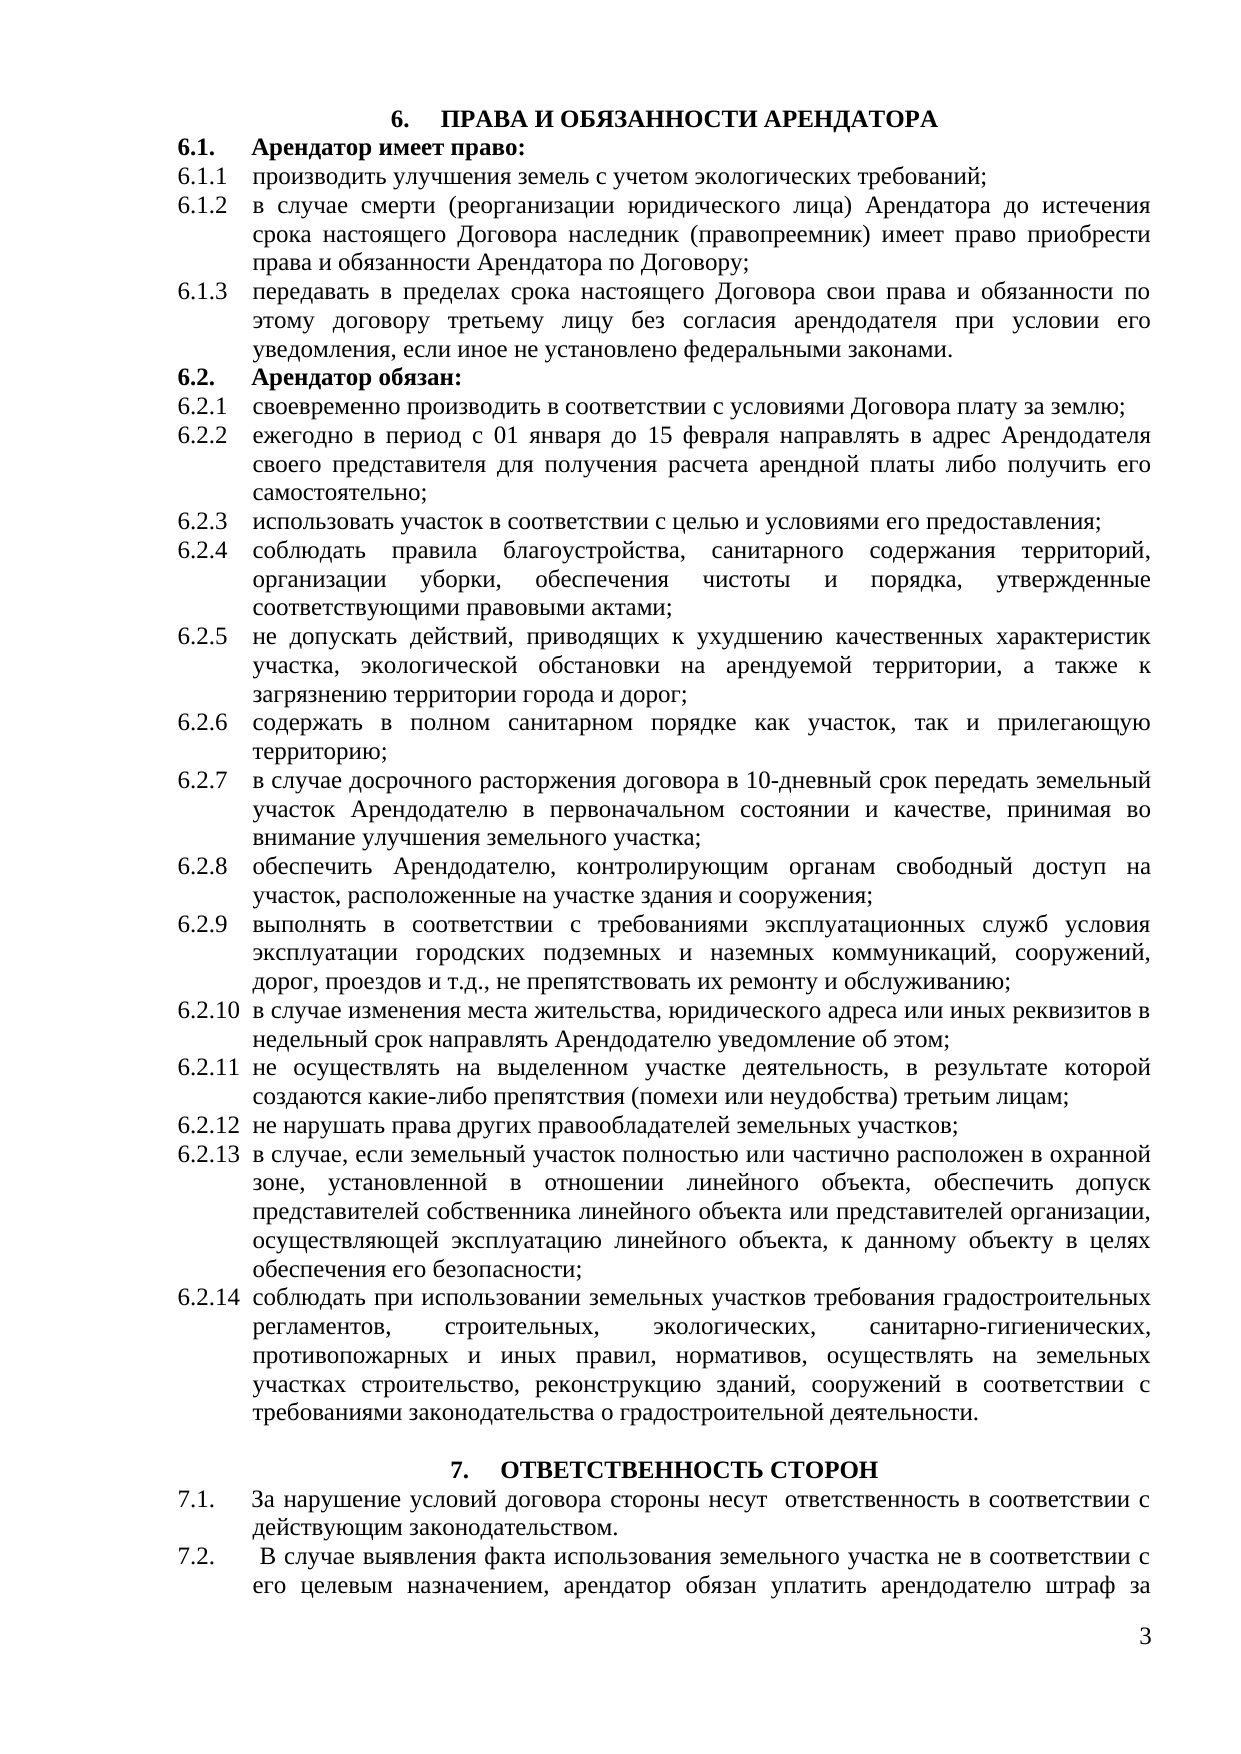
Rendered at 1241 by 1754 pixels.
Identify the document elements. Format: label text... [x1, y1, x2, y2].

list выполнять в соответствии с требованиями эксплуатационных служб условия эксплуатации городских подземных и наземных коммуникаций, сооружений, дорог, проездов и т.д., не препятствовать их ремонту и обслуживанию; [177, 909, 1152, 995]
list ежегодно в период с 01 января до 15 февраля направлять в адрес Арендодателя своего представителя для получения расчета арендной платы либо получить его самостоятельно; [177, 420, 1152, 506]
list производить улучшения земель с учетом экологических требований; [177, 161, 1152, 190]
list использовать участок в соответствии с целью и условиями его предоставления; [177, 506, 1152, 535]
text 6.1. Арендатор имеет право: [177, 132, 1152, 161]
list в случае изменения места жительства, юридического адреса или иных реквизитов в недельный срок направлять Арендодателю уведомление об этом; [177, 995, 1152, 1052]
list обеспечить Арендодателю, контролирующим органам свободный доступ на участок, расположенные на участке здания и сооружения; [177, 851, 1152, 909]
list своевременно производить в соответствии с условиями Договора плату за землю; [177, 391, 1152, 420]
list содержать в полном санитарном порядке как участок, так и прилегающую территорию; [177, 707, 1152, 765]
list в случае досрочного расторжения договора в 10-дневный срок передать земельный участок Арендодателю в первоначальном состоянии и качестве, принимая во внимание улучшения земельного участка; [177, 765, 1152, 851]
list не осуществлять на выделенном участке деятельность, в результате которой создаются какие-либо препятствия (помехи или неудобства) третьим лицам; [177, 1052, 1152, 1110]
list передавать в пределах срока настоящего Договора свои права и обязанности по этому договору третьему лицу без согласия арендодателя при условии его уведомления, если иное не установлено федеральными законами. [177, 276, 1152, 362]
list соблюдать правила благоустройства, санитарного содержания территорий, организации уборки, обеспечения чистоты и порядка, утвержденные соответствующими правовыми актами; [177, 535, 1152, 621]
list В случае выявления факта использования земельного участка не в соответствии с его целевым назначением, арендатор обязан уплатить арендодателю штраф за [177, 1541, 1152, 1599]
list не допускать действий, приводящих к ухудшению качественных характеристик участка, экологической обстановки на арендуемой территории, а также к загрязнению территории города и дорог; [177, 621, 1152, 707]
list в случае смерти (реорганизации юридического лица) Арендатора до истечения срока настоящего Договора наследник (правопреемник) имеет право приобрести права и обязанности Арендатора по Договору; [177, 190, 1152, 276]
list ПРАВА И ОБЯЗАННОСТИ АРЕНДАТОРА [177, 104, 1152, 132]
list в случае, если земельный участок полностью или частично расположен в охранной зоне, установленной в отношении линейного объекта, обеспечить допуск представителей собственника линейного объекта или представителей организации, осуществляющей эксплуатацию линейного объекта, к данному объекту в целях обеспечения его безопасности; [177, 1139, 1152, 1282]
list соблюдать при использовании земельных участков требования градостроительных регламентов, строительных, экологических, санитарно-гигиенических, противопожарных и иных правил, нормативов, осуществлять на земельных участках строительство, реконструкцию зданий, сооружений в соответствии с требованиями законодательства о градостроительной деятельности. [177, 1282, 1152, 1426]
list ОТВЕТСТВЕННОСТЬ СТОРОН [177, 1455, 1152, 1484]
list За нарушение условий договора стороны несут ответственность в соответствии с действующим законодательством. [177, 1484, 1152, 1541]
text 6.2. Арендатор обязан: [177, 362, 1152, 391]
list не нарушать права других правообладателей земельных участков; [177, 1110, 1152, 1139]
